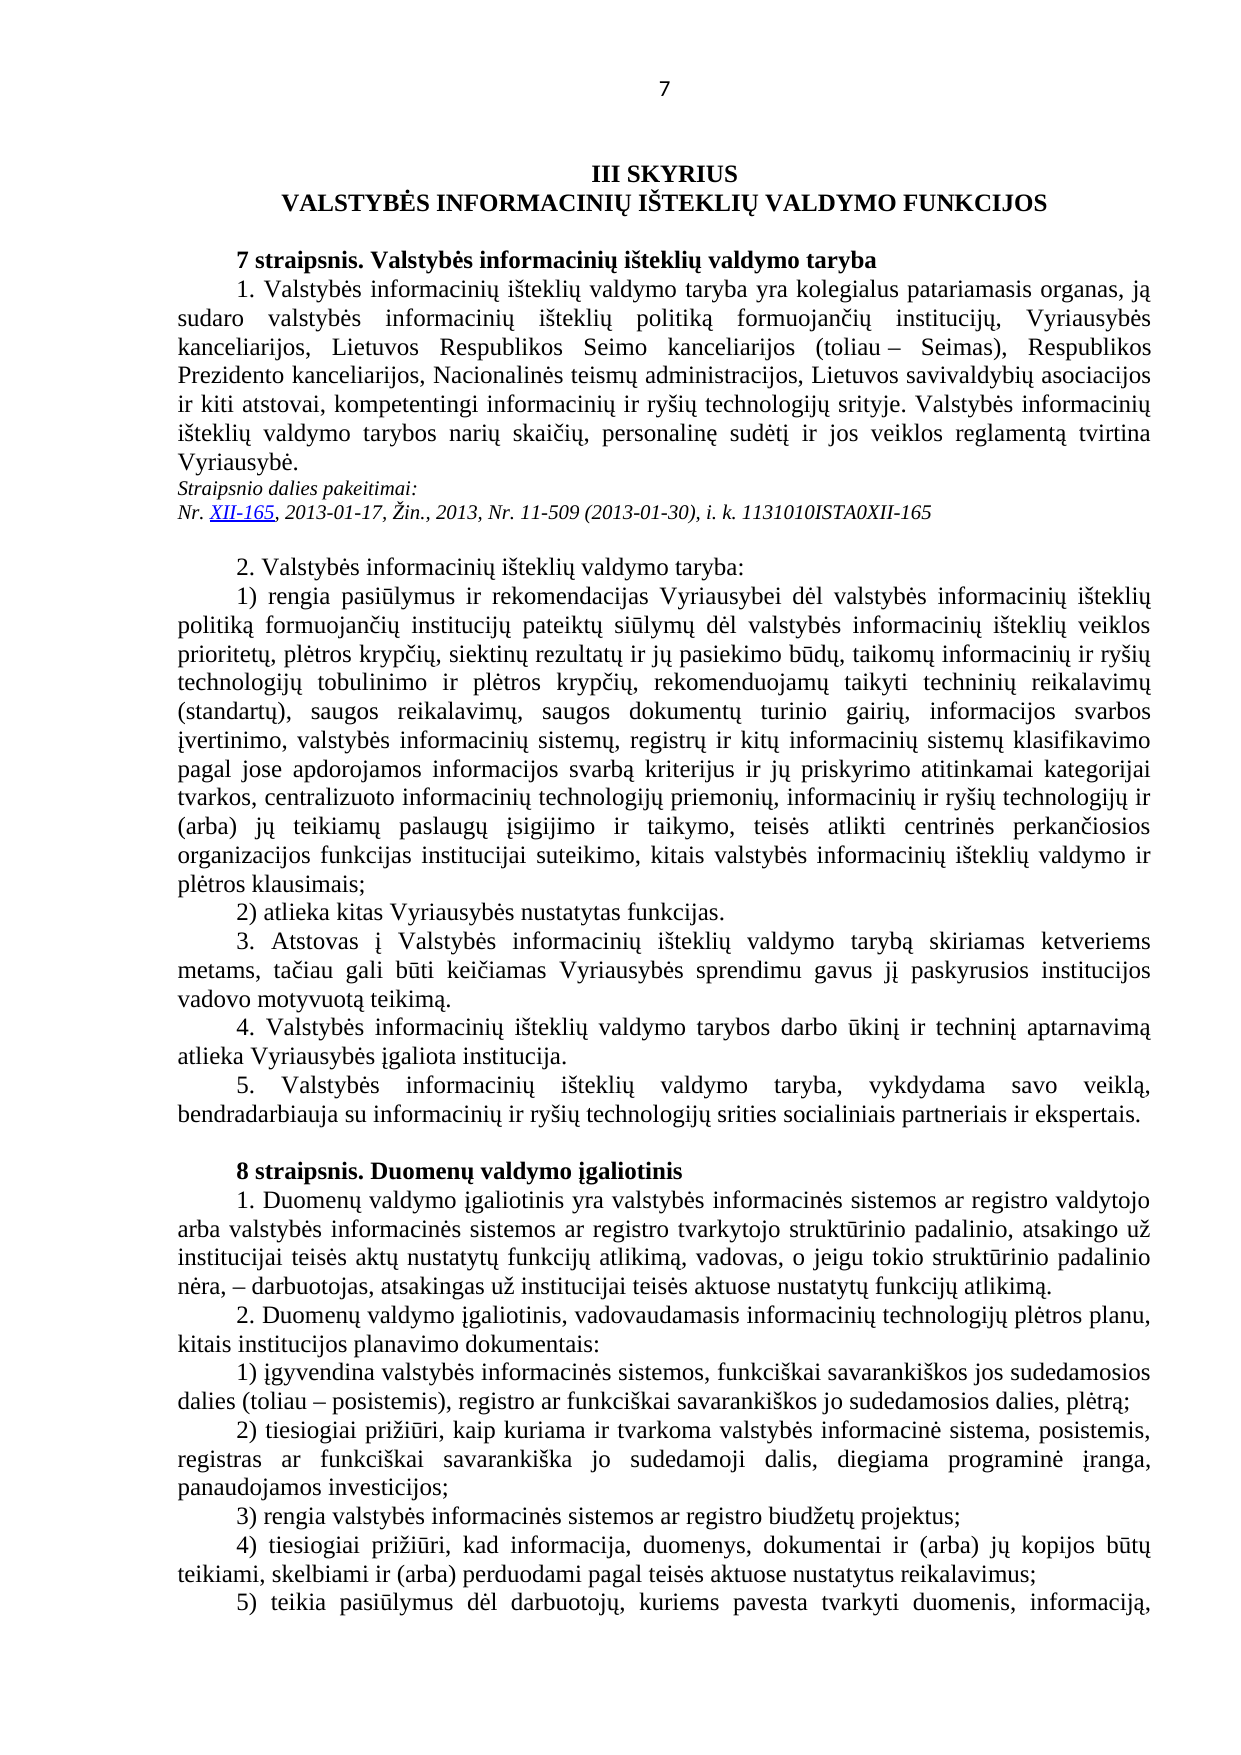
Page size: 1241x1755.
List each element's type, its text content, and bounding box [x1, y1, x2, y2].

text 7 straipsnis. Valstybės informacinių išteklių valdymo taryba [177, 246, 1152, 274]
text VALSTYBĖS INFORMACINIŲ IŠTEKLIŲ VALDYMO FUNKCIJOS [177, 188, 1152, 217]
text 4) tiesiogiai prižiūri, kad informacija, duomenys, dokumentai ir (arba) jų kopijos būtų teikiami, skelbiami ir (arba) perduodami pagal teisės aktuose nustatytus reikalavimus; [177, 1530, 1152, 1587]
text 2) tiesiogiai prižiūri, kaip kuriama ir tvarkoma valstybės informacinė sistema, posistemis, registras ar funkciškai savarankiška jo sudedamoji dalis, diegiama programinė įranga, panaudojamos investicijos; [177, 1415, 1152, 1501]
text 5. Valstybės informacinių išteklių valdymo taryba, vykdydama savo veiklą, bendradarbiauja su informacinių ir ryšių technologijų srities socialiniais partneriais ir ekspertais. [177, 1070, 1152, 1127]
text 4. Valstybės informacinių išteklių valdymo tarybos darbo ūkinį ir techninį aptarnavimą atlieka Vyriausybės įgaliota institucija. [177, 1012, 1152, 1070]
text 1) rengia pasiūlymus ir rekomendacijas Vyriausybei dėl valstybės informacinių išteklių politiką formuojančių institucijų pateiktų siūlymų dėl valstybės informacinių išteklių veiklos prioritetų, plėtros krypčių, siektinų rezultatų ir jų pasiekimo būdų, taikomų informacinių ir ryšių technologijų tobulinimo ir plėtros krypčių, rekomenduojamų taikyti techninių reikalavimų (standartų), saugos reikalavimų, saugos dokumentų turinio gairių, informacijos svarbos įvertinimo, valstybės informacinių sistemų, registrų ir kitų informacinių sistemų klasifikavimo pagal jose apdorojamos informacijos svarbą kriterijus ir jų priskyrimo atitinkamai kategorijai tvarkos, centralizuoto informacinių technologijų priemonių, informacinių ir ryšių technologijų ir (arba) jų teikiamų paslaugų įsigijimo ir taikymo, teisės atlikti centrinės perkančiosios organizacijos funkcijas institucijai suteikimo, kitais valstybės informacinių išteklių valdymo ir plėtros klausimais; [177, 581, 1152, 897]
text III SKYRIUS [177, 159, 1152, 188]
text Nr. XII-165, 2013-01-17, Žin., 2013, Nr. 11-509 (2013-01-30), i. k. 1131010ISTA0XII-165 [177, 500, 1152, 524]
text 1) įgyvendina valstybės informacinės sistemos, funkciškai savarankiškos jos sudedamosios dalies (toliau – posistemis), registro ar funkciškai savarankiškos jo sudedamosios dalies, plėtrą; [177, 1357, 1152, 1415]
text Straipsnio dalies pakeitimai: [177, 476, 1152, 500]
text 3) rengia valstybės informacinės sistemos ar registro biudžetų projektus; [177, 1501, 1152, 1530]
text 5) teikia pasiūlymus dėl darbuotojų, kuriems pavesta tvarkyti duomenis, informaciją, [177, 1587, 1152, 1616]
text 1. Duomenų valdymo įgaliotinis yra valstybės informacinės sistemos ar registro valdytojo arba valstybės informacinės sistemos ar registro tvarkytojo struktūrinio padalinio, atsakingo už institucijai teisės aktų nustatytų funkcijų atlikimą, vadovas, o jeigu tokio struktūrinio padalinio nėra, – darbuotojas, atsakingas už institucijai teisės aktuose nustatytų funkcijų atlikimą. [177, 1185, 1152, 1300]
text 8 straipsnis. Duomenų valdymo įgaliotinis [177, 1156, 1152, 1185]
text 3. Atstovas į Valstybės informacinių išteklių valdymo tarybą skiriamas ketveriems metams, tačiau gali būti keičiamas Vyriausybės sprendimu gavus jį paskyrusios institucijos vadovo motyvuotą teikimą. [177, 926, 1152, 1012]
text 1. Valstybės informacinių išteklių valdymo taryba yra kolegialus patariamasis organas, ją sudaro valstybės informacinių išteklių politiką formuojančių institucijų, Vyriausybės kanceliarijos, Lietuvos Respublikos Seimo kanceliarijos (toliau – Seimas), Respublikos Prezidento kanceliarijos, Nacionalinės teismų administracijos, Lietuvos savivaldybių asociacijos ir kiti atstovai, kompetentingi informacinių ir ryšių technologijų srityje. Valstybės informacinių išteklių valdymo tarybos narių skaičių, personalinę sudėtį ir jos veiklos reglamentą tvirtina Vyriausybė. [177, 274, 1152, 476]
text 2) atlieka kitas Vyriausybės nustatytas funkcijas. [177, 897, 1152, 926]
text 2. Valstybės informacinių išteklių valdymo taryba: [177, 552, 1152, 581]
text 2. Duomenų valdymo įgaliotinis, vadovaudamasis informacinių technologijų plėtros planu, kitais institucijos planavimo dokumentais: [177, 1300, 1152, 1357]
